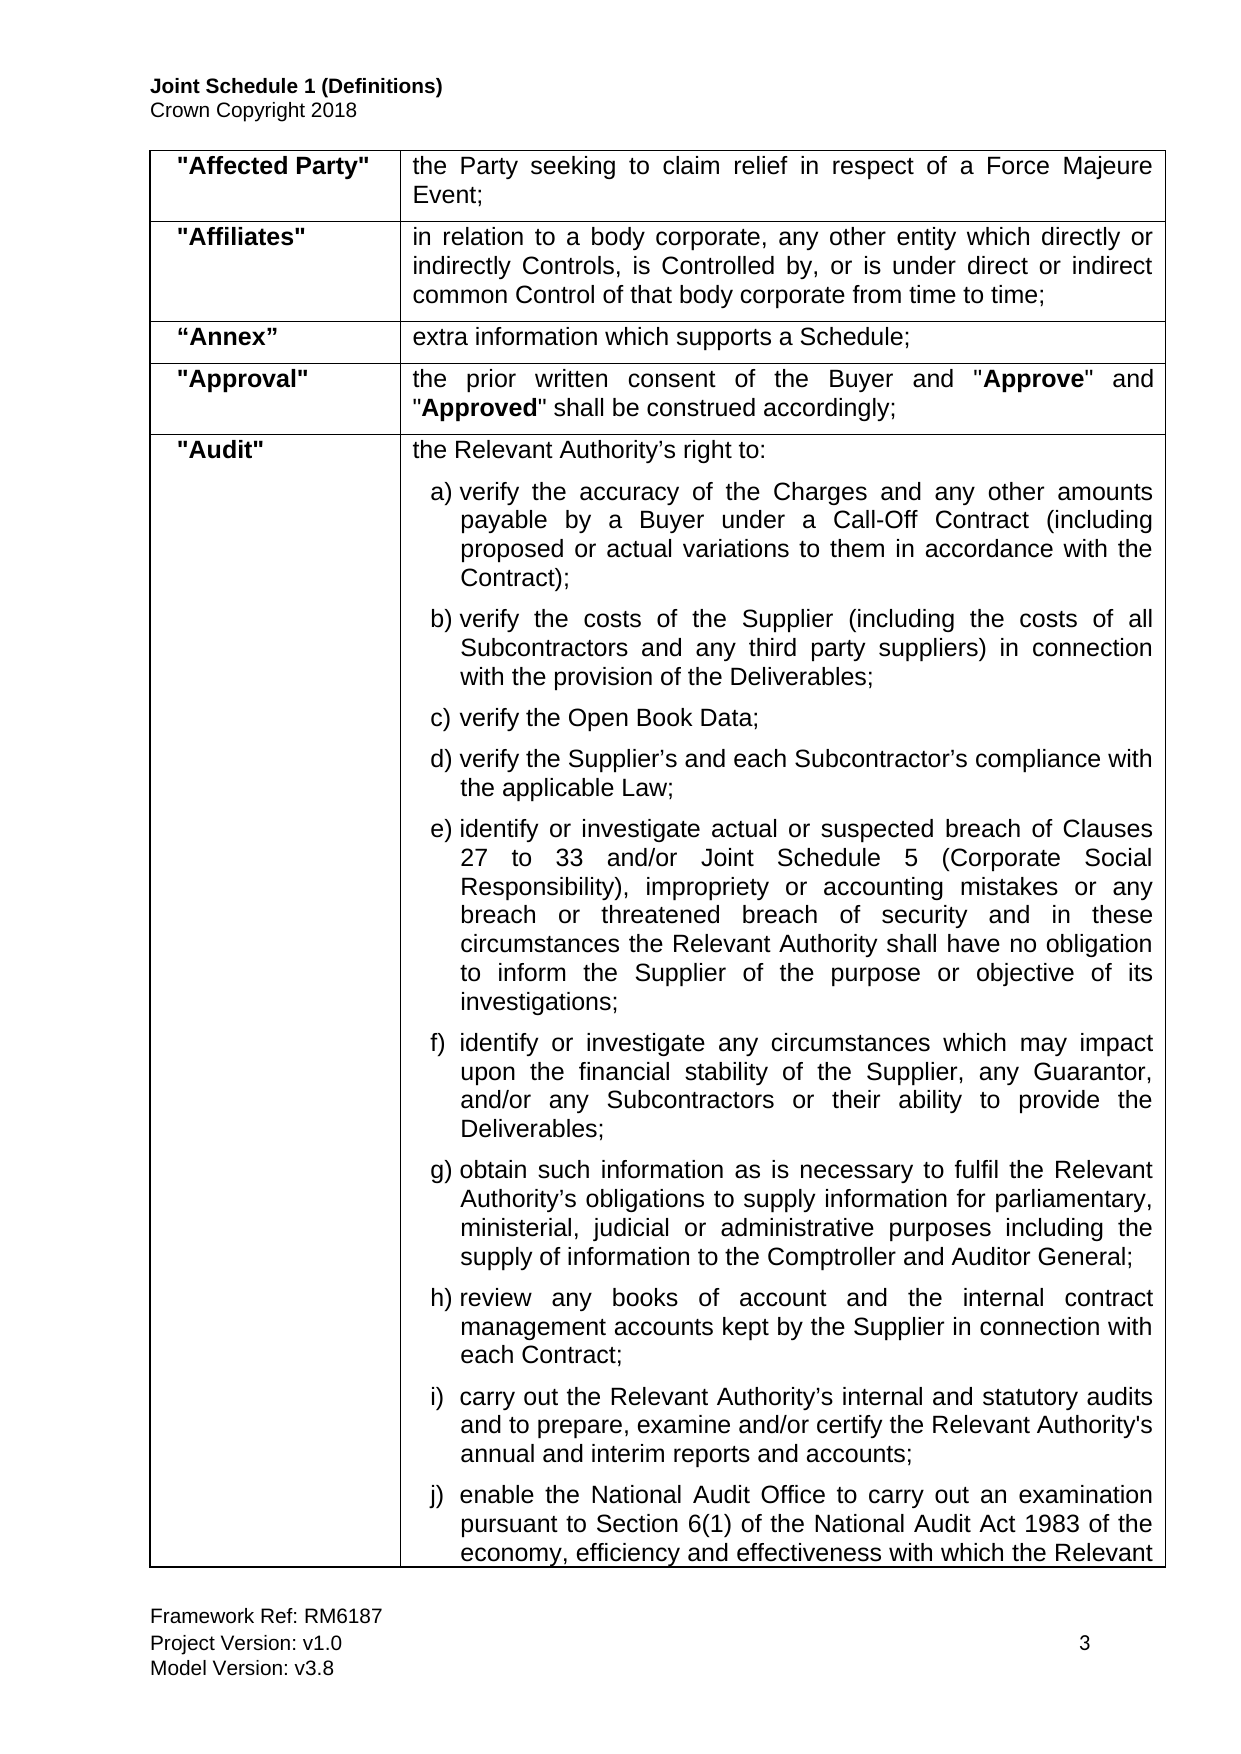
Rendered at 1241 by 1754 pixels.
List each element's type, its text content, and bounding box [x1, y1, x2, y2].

table_cell "Affiliates" [151, 222, 400, 321]
table_cell the prior written consent of the Buyer and "Approve" and "Approved" shall be construed accordingly; [401, 364, 1165, 434]
table_cell "Affected Party" [151, 151, 400, 221]
table_cell “Annex” [151, 322, 400, 363]
table_cell in relation to a body corporate, any other entity which directly or indirectly Controls, is Controlled by, or is under direct or indirect common Control of that body corporate from time to time; [401, 222, 1165, 321]
table_cell extra information which supports a Schedule; [401, 322, 1165, 363]
table_cell the Party seeking to claim relief in respect of a Force Majeure Event; [401, 151, 1165, 221]
table_cell the Relevant Authority’s right to: verify the accuracy of the Charges and any other amounts payable by a Buyer under a Call-Off Contract (including proposed or actual variations to them in accordance with the Contract); verify the costs of the Supplier (including the costs of all Subcontractors and any third party suppliers) in connection with the provision of the Deliverables; verify the Open Book Data; verify the Supplier’s and each Subcontractor’s compliance with the applicable Law; identify or investigate actual or suspected breach of Clauses 27 to 33 and/or Joint Schedule 5 (Corporate Social Responsibility), impropriety or accounting mistakes or any breach or threatened breach of security and in these circumstances the Relevant Authority shall have no obligation to inform the Supplier of the purpose or objective of its investigations; identify or investigate any circumstances which may impact upon the financial stability of the Supplier, any Guarantor, and/or any Subcontractors or their ability to provide the Deliverables; obtain such information as is necessary to fulfil the Relevant Authority’s obligations to supply information for parliamentary, ministerial, judicial or administrative purposes including the supply of information to the Comptroller and Auditor General; review any books of account and the internal contract management accounts kept by the Supplier in connection with each Contract; carry out the Relevant Authority’s internal and statutory audits and to prepare, examine and/or certify the Relevant Authority's annual and interim reports and accounts; enable the National Audit Office to carry out an examination pursuant to Section 6(1) of the National Audit Act 1983 of the economy, efficiency and effectiveness with which the Relevant [401, 435, 1165, 1566]
table_cell "Approval" [151, 364, 400, 434]
table_cell "Audit" [151, 435, 400, 1566]
